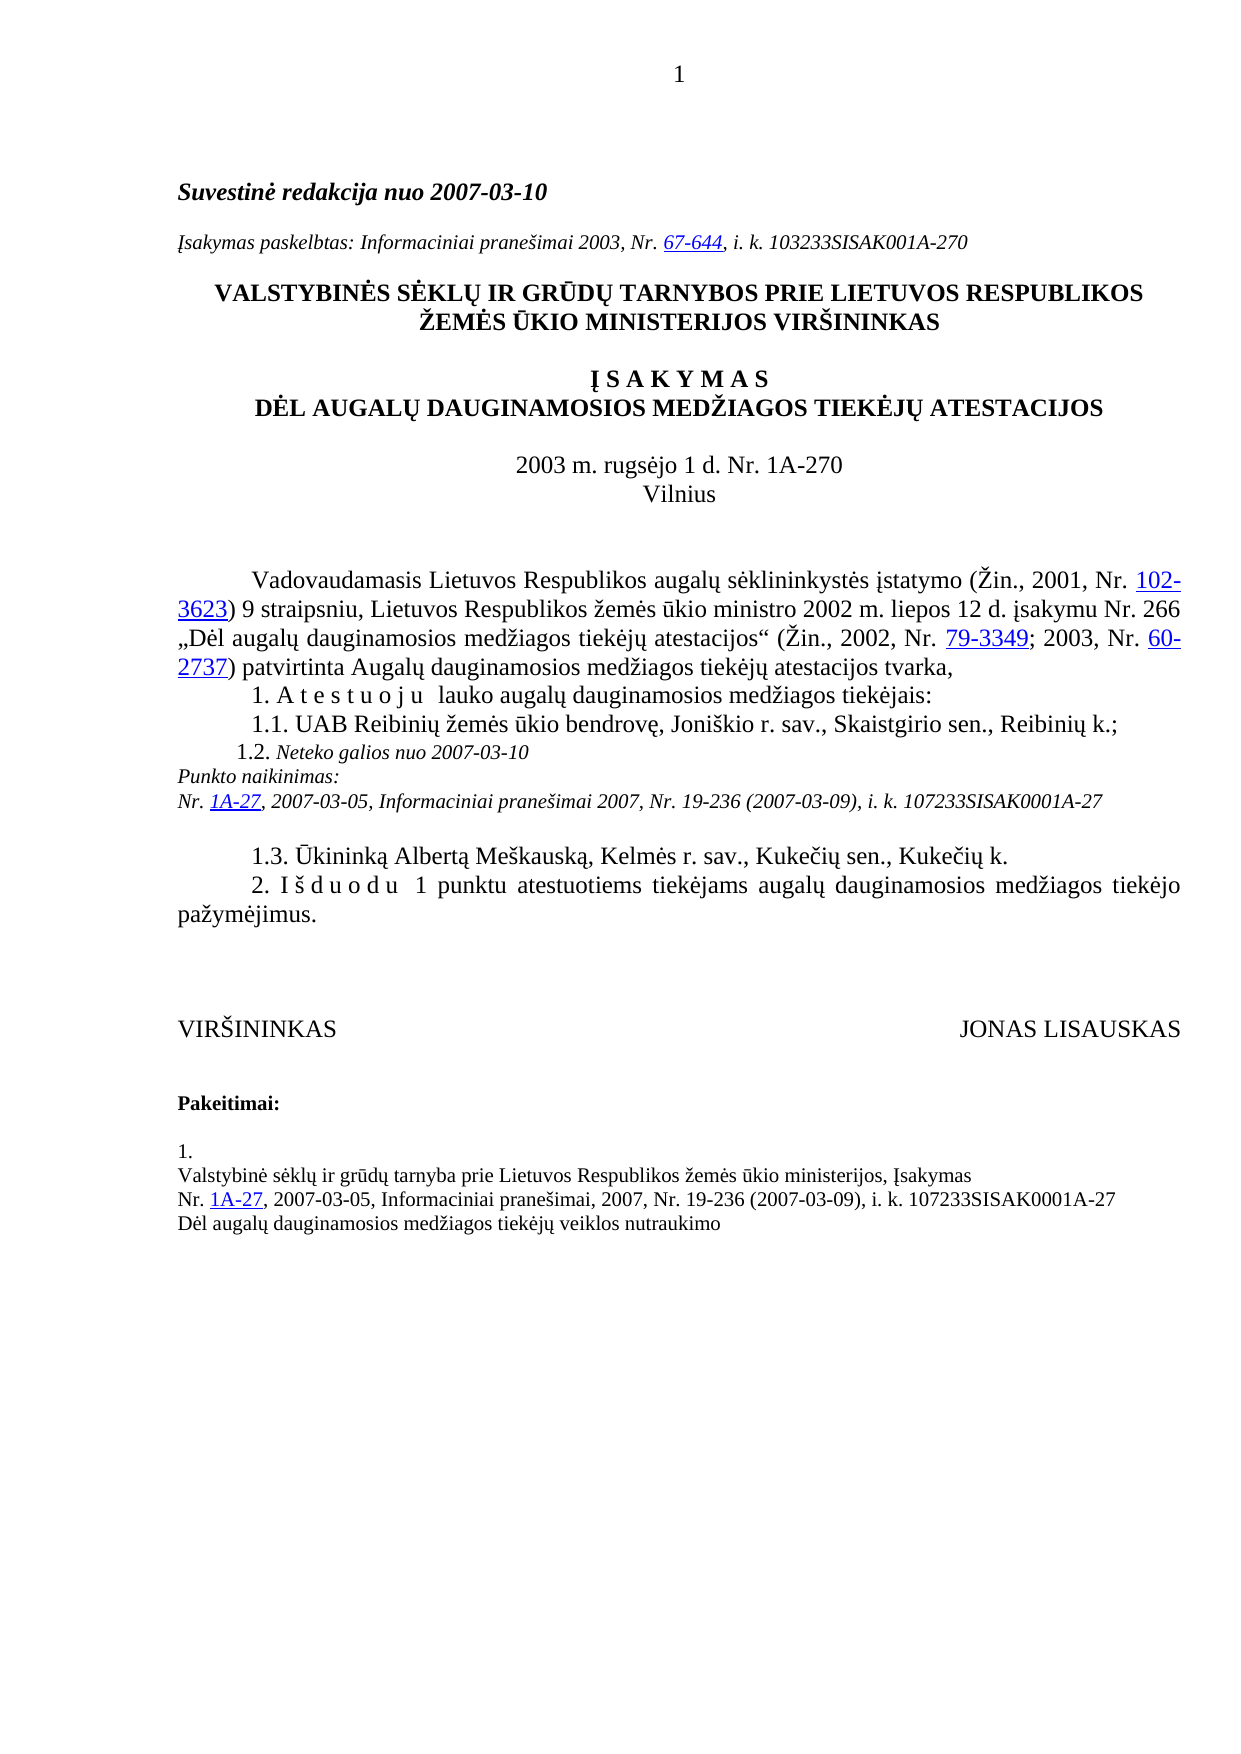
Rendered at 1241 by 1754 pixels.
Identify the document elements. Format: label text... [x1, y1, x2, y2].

text Nr. 1A-27, 2007-03-05, Informaciniai pranešimai, 2007, Nr. 19-236 (2007-03-09), i. k. 107233SISAK0001A-27 [177, 1187, 1181, 1211]
text 1. [177, 1139, 1181, 1163]
text Suvestinė redakcija nuo 2007-03-10 [177, 177, 1181, 206]
text 1. Atestuoju lauko augalų dauginamosios medžiagos tiekėjais: [177, 681, 1181, 709]
text Punkto naikinimas: [177, 764, 1181, 788]
text Vadovaudamasis Lietuvos Respublikos augalų sėklininkystės įstatymo (Žin., 2001, Nr. 102-3623) 9 straipsniu, Lietuvos Respublikos žemės ūkio ministro 2002 m. liepos 12 d. įsakymu Nr. 266 „Dėl augalų dauginamosios medžiagos tiekėjų atestacijos“ (Žin., 2002, Nr. 79-3349; 2003, Nr. 60-2737) patvirtinta Augalų dauginamosios medžiagos tiekėjų atestacijos tvarka, [177, 566, 1181, 681]
text Nr. 1A-27, 2007-03-05, Informaciniai pranešimai 2007, Nr. 19-236 (2007-03-09), i. k. 107233SISAK0001A-27 [177, 788, 1181, 813]
text Vilnius [177, 479, 1181, 508]
text Į S A K Y M A S [177, 364, 1181, 393]
text DĖL AUGALŲ DAUGINAMOSIOS MEDŽIAGOS TIEKĖJŲ ATESTACIJOS [177, 393, 1181, 422]
text 1.3. Ūkininką Albertą Meškauską, Kelmės r. sav., Kukečių sen., Kukečių k. [177, 841, 1181, 870]
text Įsakymas paskelbtas: Informaciniai pranešimai 2003, Nr. 67-644, i. k. 103233SISAK001A-270 [177, 230, 1181, 254]
text Valstybinė sėklų ir grūdų tarnyba prie Lietuvos Respublikos žemės ūkio ministerijos, Įsakymas [177, 1163, 1181, 1187]
text 1.2. Neteko galios nuo 2007-03-10 [177, 738, 1181, 764]
text Pakeitimai: [177, 1091, 1181, 1115]
text VALSTYBINĖS SĖKLŲ IR GRŪDŲ TARNYBOS PRIE LIETUVOS RESPUBLIKOS ŽEMĖS ŪKIO MINISTERIJOS VIRŠININKAS [177, 278, 1181, 336]
text VIRŠININKAS JONAS LISAUSKAS [177, 1014, 1181, 1043]
text 1.1. UAB Reibinių žemės ūkio bendrovę, Joniškio r. sav., Skaistgirio sen., Reibinių k.; [177, 709, 1181, 738]
text 2003 m. rugsėjo 1 d. Nr. 1A-270 [177, 451, 1181, 479]
text 2. Išduodu 1 punktu atestuotiems tiekėjams augalų dauginamosios medžiagos tiekėjo pažymėjimus. [177, 870, 1181, 928]
text Dėl augalų dauginamosios medžiagos tiekėjų veiklos nutraukimo [177, 1211, 1181, 1235]
